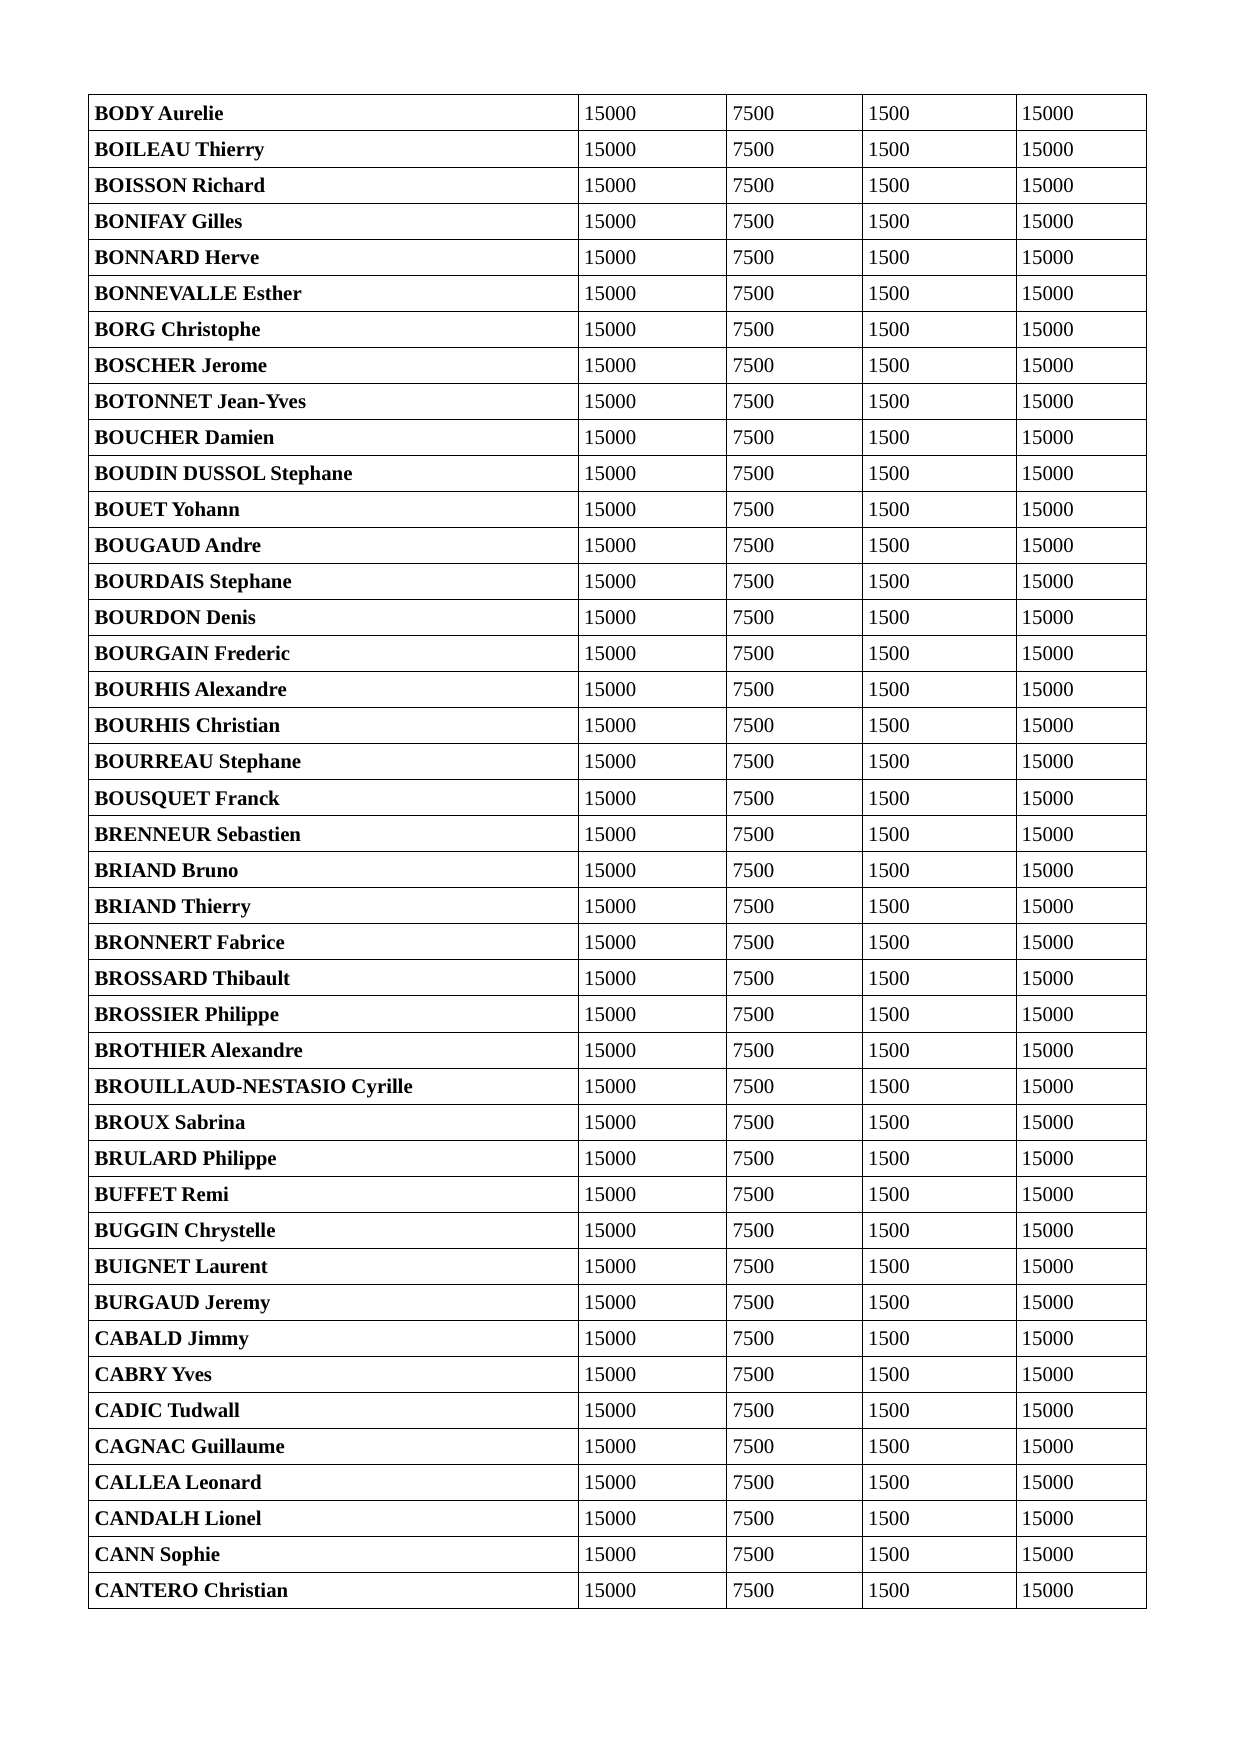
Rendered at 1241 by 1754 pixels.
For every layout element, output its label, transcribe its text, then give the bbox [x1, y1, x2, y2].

table_cell 15000 [579, 960, 726, 995]
table_cell 7500 [727, 131, 862, 166]
table_cell 15000 [579, 816, 726, 851]
table_cell 7500 [727, 492, 862, 527]
table_cell BROTHIER Alexandre [89, 1033, 578, 1067]
table_cell 1500 [863, 600, 1016, 635]
table_cell 15000 [1017, 1537, 1146, 1572]
table_cell 15000 [1017, 1177, 1146, 1212]
table_cell 15000 [1017, 528, 1146, 563]
table_cell 15000 [1017, 600, 1146, 635]
table_cell 7500 [727, 240, 862, 274]
table_cell 15000 [579, 1141, 726, 1176]
table_cell 7500 [727, 816, 862, 851]
table_cell 15000 [579, 276, 726, 311]
table_cell 1500 [863, 888, 1016, 923]
table_cell 15000 [579, 672, 726, 707]
table_cell 15000 [579, 852, 726, 887]
table_cell 15000 [579, 1393, 726, 1428]
table_cell CANTERO Christian [89, 1573, 578, 1608]
table_cell 15000 [1017, 1213, 1146, 1248]
table_cell CALLEA Leonard [89, 1465, 578, 1500]
table_cell 7500 [727, 672, 862, 707]
table_cell 15000 [1017, 1573, 1146, 1608]
table_cell 7500 [727, 1249, 862, 1284]
table_cell 15000 [1017, 1321, 1146, 1356]
table_cell 15000 [1017, 312, 1146, 347]
table_cell 7500 [727, 600, 862, 635]
table_cell 7500 [727, 780, 862, 815]
table_cell 1500 [863, 492, 1016, 527]
table_cell 1500 [863, 996, 1016, 1031]
table_cell BRULARD Philippe [89, 1141, 578, 1176]
table_cell 1500 [863, 816, 1016, 851]
table_cell CANN Sophie [89, 1537, 578, 1572]
table_cell BUGGIN Chrystelle [89, 1213, 578, 1248]
table_cell 1500 [863, 1465, 1016, 1500]
table_cell BRIAND Thierry [89, 888, 578, 923]
table_cell 1500 [863, 204, 1016, 238]
table_cell 1500 [863, 348, 1016, 383]
table_cell 15000 [1017, 384, 1146, 419]
table_cell 1500 [863, 564, 1016, 599]
table_cell 1500 [863, 960, 1016, 995]
table_cell 1500 [863, 1573, 1016, 1608]
table_cell 1500 [863, 1177, 1016, 1212]
table_cell 7500 [727, 1573, 862, 1608]
table_cell 15000 [579, 1357, 726, 1392]
table_cell 15000 [579, 708, 726, 743]
table_cell 7500 [727, 1357, 862, 1392]
table_cell 15000 [1017, 996, 1146, 1031]
table_cell 1500 [863, 168, 1016, 202]
table_cell 15000 [1017, 348, 1146, 383]
table_cell 15000 [1017, 744, 1146, 779]
table_cell BOURHIS Alexandre [89, 672, 578, 707]
table_cell 15000 [1017, 852, 1146, 887]
table_cell 15000 [579, 1465, 726, 1500]
table_cell 15000 [1017, 456, 1146, 491]
table_cell 7500 [727, 312, 862, 347]
table_cell BODY Aurelie [89, 95, 578, 130]
table_cell 1500 [863, 744, 1016, 779]
table_cell 15000 [579, 492, 726, 527]
table_cell 15000 [579, 204, 726, 238]
table_cell 15000 [579, 888, 726, 923]
table_cell 1500 [863, 1249, 1016, 1284]
table_cell 15000 [579, 312, 726, 347]
table_cell 15000 [579, 528, 726, 563]
table_cell 15000 [1017, 131, 1146, 166]
table_cell 1500 [863, 420, 1016, 455]
table_cell BOURDAIS Stephane [89, 564, 578, 599]
table_cell 15000 [1017, 1429, 1146, 1464]
table_cell 1500 [863, 852, 1016, 887]
table_cell CANDALH Lionel [89, 1501, 578, 1536]
table_cell 15000 [1017, 780, 1146, 815]
table_cell BOUET Yohann [89, 492, 578, 527]
table_cell 7500 [727, 1141, 862, 1176]
table_cell 15000 [1017, 636, 1146, 671]
table_cell 1500 [863, 708, 1016, 743]
table_cell 7500 [727, 852, 862, 887]
table_cell 7500 [727, 1213, 862, 1248]
table_cell BONNARD Herve [89, 240, 578, 274]
table_cell BOURHIS Christian [89, 708, 578, 743]
table_cell 15000 [1017, 420, 1146, 455]
table_cell 15000 [579, 1501, 726, 1536]
table_cell 15000 [579, 240, 726, 274]
table_cell 15000 [579, 1573, 726, 1608]
table_cell 7500 [727, 420, 862, 455]
table_cell CAGNAC Guillaume [89, 1429, 578, 1464]
table_cell 7500 [727, 1429, 862, 1464]
table_cell 15000 [579, 1177, 726, 1212]
table_cell CADIC Tudwall [89, 1393, 578, 1428]
table_cell 1500 [863, 95, 1016, 130]
table_cell 1500 [863, 672, 1016, 707]
table_cell 15000 [579, 1429, 726, 1464]
table_cell 1500 [863, 1105, 1016, 1139]
table_cell 7500 [727, 204, 862, 238]
table_cell 15000 [1017, 1393, 1146, 1428]
table_cell 15000 [1017, 1357, 1146, 1392]
table_cell 15000 [1017, 1105, 1146, 1139]
table_cell 7500 [727, 528, 862, 563]
table_cell 15000 [1017, 1249, 1146, 1284]
table_cell 15000 [579, 600, 726, 635]
table_cell 15000 [579, 1249, 726, 1284]
table_cell 15000 [1017, 1285, 1146, 1320]
table_cell 15000 [579, 131, 726, 166]
table_cell 15000 [579, 1033, 726, 1067]
table_cell 7500 [727, 1069, 862, 1103]
table_cell 1500 [863, 1213, 1016, 1248]
table_cell 1500 [863, 1069, 1016, 1103]
table_cell BOUDIN DUSSOL Stephane [89, 456, 578, 491]
table_cell 15000 [1017, 888, 1146, 923]
table_cell BOURREAU Stephane [89, 744, 578, 779]
table_cell 15000 [1017, 168, 1146, 202]
table_cell 15000 [1017, 924, 1146, 959]
table_cell 7500 [727, 1537, 862, 1572]
table_cell 15000 [579, 1285, 726, 1320]
table_cell 15000 [1017, 960, 1146, 995]
table_cell BRENNEUR Sebastien [89, 816, 578, 851]
table_cell BROUILLAUD-NESTASIO Cyrille [89, 1069, 578, 1103]
table_cell 15000 [579, 1105, 726, 1139]
table_cell 7500 [727, 888, 862, 923]
table_cell 1500 [863, 131, 1016, 166]
table_cell 15000 [1017, 1501, 1146, 1536]
table_cell BRIAND Bruno [89, 852, 578, 887]
table_cell 1500 [863, 1537, 1016, 1572]
table_cell 7500 [727, 276, 862, 311]
table_cell BRONNERT Fabrice [89, 924, 578, 959]
table_cell 15000 [579, 1069, 726, 1103]
table_cell 15000 [1017, 672, 1146, 707]
table_cell 15000 [1017, 95, 1146, 130]
table_cell CABRY Yves [89, 1357, 578, 1392]
table_cell 7500 [727, 744, 862, 779]
table_cell 15000 [579, 744, 726, 779]
table_cell 7500 [727, 1177, 862, 1212]
table_cell BOURGAIN Frederic [89, 636, 578, 671]
table_cell 7500 [727, 708, 862, 743]
table_cell 15000 [1017, 1033, 1146, 1067]
table_cell 7500 [727, 168, 862, 202]
table_cell BONNEVALLE Esther [89, 276, 578, 311]
table_cell 1500 [863, 1501, 1016, 1536]
table_cell 15000 [579, 168, 726, 202]
table_cell 7500 [727, 456, 862, 491]
table_cell 15000 [579, 95, 726, 130]
table_cell 15000 [579, 420, 726, 455]
table_cell 15000 [579, 348, 726, 383]
table_cell 7500 [727, 1465, 862, 1500]
table_cell 15000 [1017, 1069, 1146, 1103]
table_cell 7500 [727, 348, 862, 383]
table_cell 1500 [863, 1393, 1016, 1428]
table_cell 1500 [863, 240, 1016, 274]
table_cell 15000 [579, 1321, 726, 1356]
table_cell BOILEAU Thierry [89, 131, 578, 166]
table_cell 15000 [579, 456, 726, 491]
table_cell 1500 [863, 312, 1016, 347]
table_cell 7500 [727, 996, 862, 1031]
table_cell 1500 [863, 780, 1016, 815]
table_cell 15000 [579, 564, 726, 599]
table_cell 7500 [727, 960, 862, 995]
table_cell 15000 [1017, 240, 1146, 274]
table_cell 1500 [863, 636, 1016, 671]
table_cell 15000 [579, 1537, 726, 1572]
table_cell 15000 [1017, 492, 1146, 527]
table_cell BROUX Sabrina [89, 1105, 578, 1139]
table_cell 1500 [863, 384, 1016, 419]
table_cell BUIGNET Laurent [89, 1249, 578, 1284]
table_cell 7500 [727, 1501, 862, 1536]
table_cell BOISSON Richard [89, 168, 578, 202]
table_cell BUFFET Remi [89, 1177, 578, 1212]
table_cell BROSSIER Philippe [89, 996, 578, 1031]
table_cell 15000 [579, 996, 726, 1031]
table_cell 15000 [1017, 276, 1146, 311]
table_cell 15000 [579, 924, 726, 959]
table_cell BOUGAUD Andre [89, 528, 578, 563]
table_cell 15000 [579, 780, 726, 815]
table_cell 15000 [1017, 564, 1146, 599]
table_cell 1500 [863, 1321, 1016, 1356]
table_cell BOTONNET Jean-Yves [89, 384, 578, 419]
table_cell 15000 [579, 384, 726, 419]
table_cell BORG Christophe [89, 312, 578, 347]
table_cell 7500 [727, 1033, 862, 1067]
table_cell 1500 [863, 528, 1016, 563]
table_cell 7500 [727, 95, 862, 130]
table_cell 15000 [1017, 1465, 1146, 1500]
table_cell BURGAUD Jeremy [89, 1285, 578, 1320]
table_cell 7500 [727, 1321, 862, 1356]
table_cell 1500 [863, 1357, 1016, 1392]
table_cell BONIFAY Gilles [89, 204, 578, 238]
table_cell BROSSARD Thibault [89, 960, 578, 995]
table_cell 7500 [727, 1285, 862, 1320]
table_cell 7500 [727, 384, 862, 419]
table_cell 1500 [863, 924, 1016, 959]
table_cell 7500 [727, 1105, 862, 1139]
table_cell BOUSQUET Franck [89, 780, 578, 815]
table_cell BOSCHER Jerome [89, 348, 578, 383]
table_cell 15000 [579, 636, 726, 671]
table_cell 1500 [863, 456, 1016, 491]
table_cell CABALD Jimmy [89, 1321, 578, 1356]
table_cell 7500 [727, 564, 862, 599]
table_cell 1500 [863, 1285, 1016, 1320]
table_cell BOURDON Denis [89, 600, 578, 635]
table_cell 15000 [1017, 204, 1146, 238]
table_cell 15000 [579, 1213, 726, 1248]
table_cell 15000 [1017, 1141, 1146, 1176]
table_cell 15000 [1017, 708, 1146, 743]
table_cell BOUCHER Damien [89, 420, 578, 455]
table_cell 15000 [1017, 816, 1146, 851]
table_cell 7500 [727, 924, 862, 959]
table_cell 7500 [727, 1393, 862, 1428]
table_cell 1500 [863, 276, 1016, 311]
table_cell 1500 [863, 1033, 1016, 1067]
table_cell 1500 [863, 1141, 1016, 1176]
table_cell 1500 [863, 1429, 1016, 1464]
table_cell 7500 [727, 636, 862, 671]
